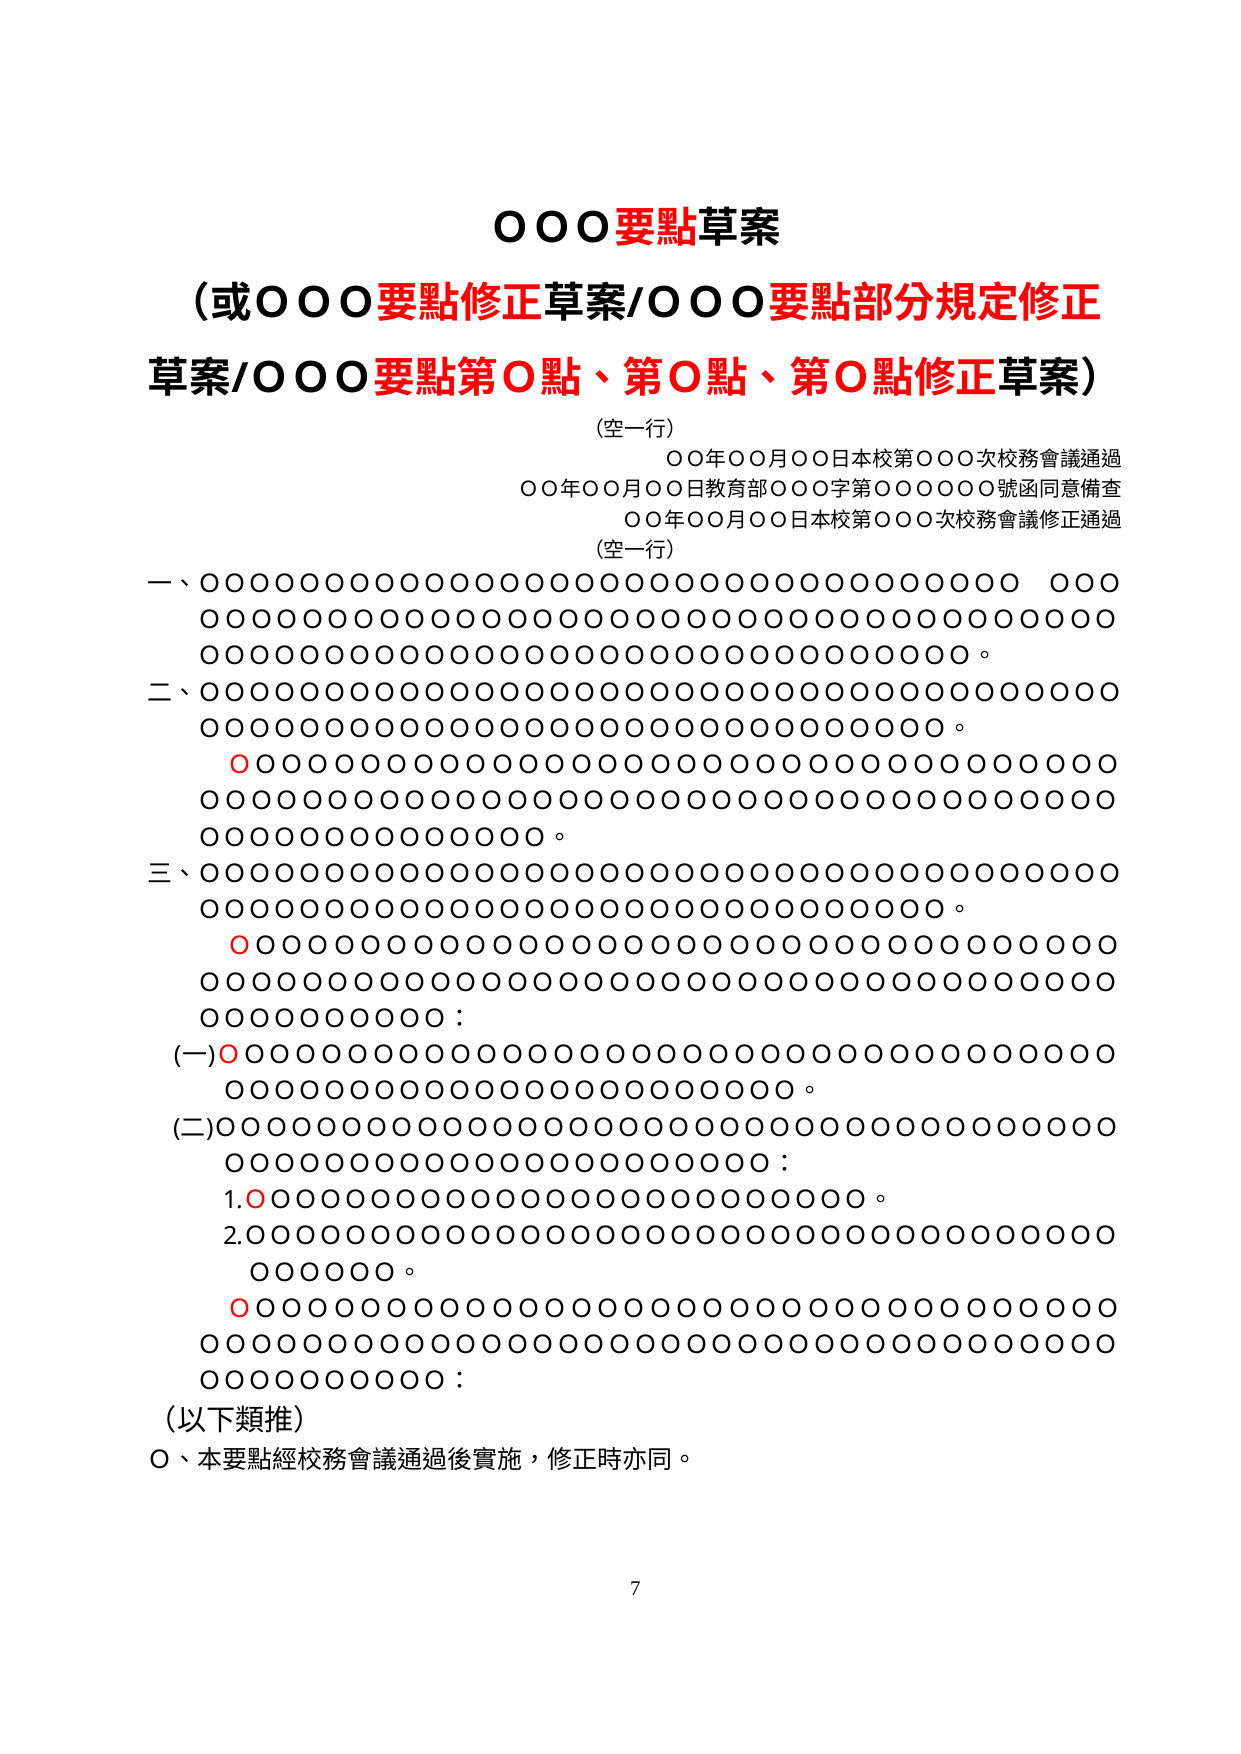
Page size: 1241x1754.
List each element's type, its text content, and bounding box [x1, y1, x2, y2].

text Ｏ、本要點經校務會議通過後實施，修正時亦同。 [148, 1439, 1122, 1476]
text 1.ＯＯＯＯＯＯＯＯＯＯＯＯＯＯＯＯＯＯＯＯＯＯＯＯＯ。 [148, 1179, 1122, 1216]
text ＯＯ年ＯＯ月ＯＯ日本校第ＯＯＯ次校務會議修正通過 [148, 503, 1122, 533]
text ＯＯＯＯＯＯＯＯＯＯＯＯＯＯＯＯＯＯＯＯＯＯＯＯＯＯＯＯＯＯＯＯＯＯ ＯＯＯＯＯＯＯＯＯＯＯＯＯＯＯＯＯＯＯＯＯＯＯＯＯＯＯＯＯＯＯＯＯＯＯＯＯＯＯＯＯＯＯＯＯＯＯＯＯＯ。 [148, 744, 1122, 853]
text (一)ＯＯＯＯＯＯＯＯＯＯＯＯＯＯＯＯＯＯＯＯＯＯＯＯＯＯＯＯＯＯＯＯＯＯＯ ＯＯＯＯＯＯＯＯＯＯＯＯＯＯＯＯＯＯＯＯＯＯＯ。 [148, 1034, 1122, 1107]
text （或ＯＯＯ要點修正草案/ＯＯＯ要點部分規定修正草案/ＯＯＯ要點第Ｏ點、第Ｏ點、第Ｏ點修正草案） [148, 262, 1122, 412]
text ＯＯＯＯＯＯＯＯＯＯＯＯＯＯＯＯＯＯＯＯＯＯＯＯＯＯＯＯＯＯＯＯＯＯ ＯＯＯＯＯＯＯＯＯＯＯＯＯＯＯＯＯＯＯＯＯＯＯＯＯＯＯＯＯＯＯＯＯＯＯＯＯＯＯＯＯＯＯＯＯＯ： [148, 1288, 1122, 1397]
text 2.ＯＯＯＯＯＯＯＯＯＯＯＯＯＯＯＯＯＯＯＯＯＯＯＯＯＯＯＯＯＯＯＯＯＯＯＯＯＯＯＯＯ。 [148, 1216, 1122, 1288]
text ＯＯＯＯＯＯＯＯＯＯＯＯＯＯＯＯＯＯＯＯＯＯＯＯＯＯＯＯＯＯＯＯＯＯ ＯＯＯＯＯＯＯＯＯＯＯＯＯＯＯＯＯＯＯＯＯＯＯＯＯＯＯＯＯＯＯＯＯＯＯＯＯＯＯＯＯＯＯＯＯＯ： [148, 926, 1122, 1034]
text 二、ＯＯＯＯＯＯＯＯＯＯＯＯＯＯＯＯＯＯＯＯＯＯＯＯＯＯＯＯＯＯＯＯＯＯＯＯＯＯＯＯＯＯＯＯＯＯＯＯＯＯＯＯＯＯＯＯＯＯＯＯＯＯＯＯＯＯＯ。 [148, 672, 1122, 744]
text 三、ＯＯＯＯＯＯＯＯＯＯＯＯＯＯＯＯＯＯＯＯＯＯＯＯＯＯＯＯＯＯＯＯＯＯＯＯＯＯＯＯＯＯＯＯＯＯＯＯＯＯＯＯＯＯＯＯＯＯＯＯＯＯＯＯＯＯＯ。 [148, 853, 1122, 926]
text ＯＯ年ＯＯ月ＯＯ日本校第ＯＯＯ次校務會議通過 ＯＯ年ＯＯ月ＯＯ日教育部ＯＯＯ字第ＯＯＯＯＯＯ號函同意備查 [148, 442, 1122, 503]
text （空一行） [148, 533, 1122, 563]
text (二)ＯＯＯＯＯＯＯＯＯＯＯＯＯＯＯＯＯＯＯＯＯＯＯＯＯＯＯＯＯＯＯＯＯＯＯＯＯＯＯＯＯＯＯＯＯＯＯＯＯＯＯＯＯＯＯＯＯＯ： [148, 1107, 1122, 1179]
text 一、ＯＯＯＯＯＯＯＯＯＯＯＯＯＯＯＯＯＯＯＯＯＯＯＯＯＯＯＯＯＯＯＯＯ ＯＯＯＯＯＯＯＯＯＯＯＯＯＯＯＯＯＯＯＯＯＯＯＯＯＯＯＯＯＯＯＯＯＯＯＯＯＯＯＯＯＯＯＯＯＯＯＯＯＯＯＯＯＯＯＯＯＯＯＯＯＯＯＯＯＯＯＯＯＯ。 [148, 563, 1122, 672]
text （空一行） [148, 412, 1122, 442]
text （以下類推） [148, 1397, 1122, 1439]
text ＯＯＯ要點草案 [148, 187, 1122, 262]
